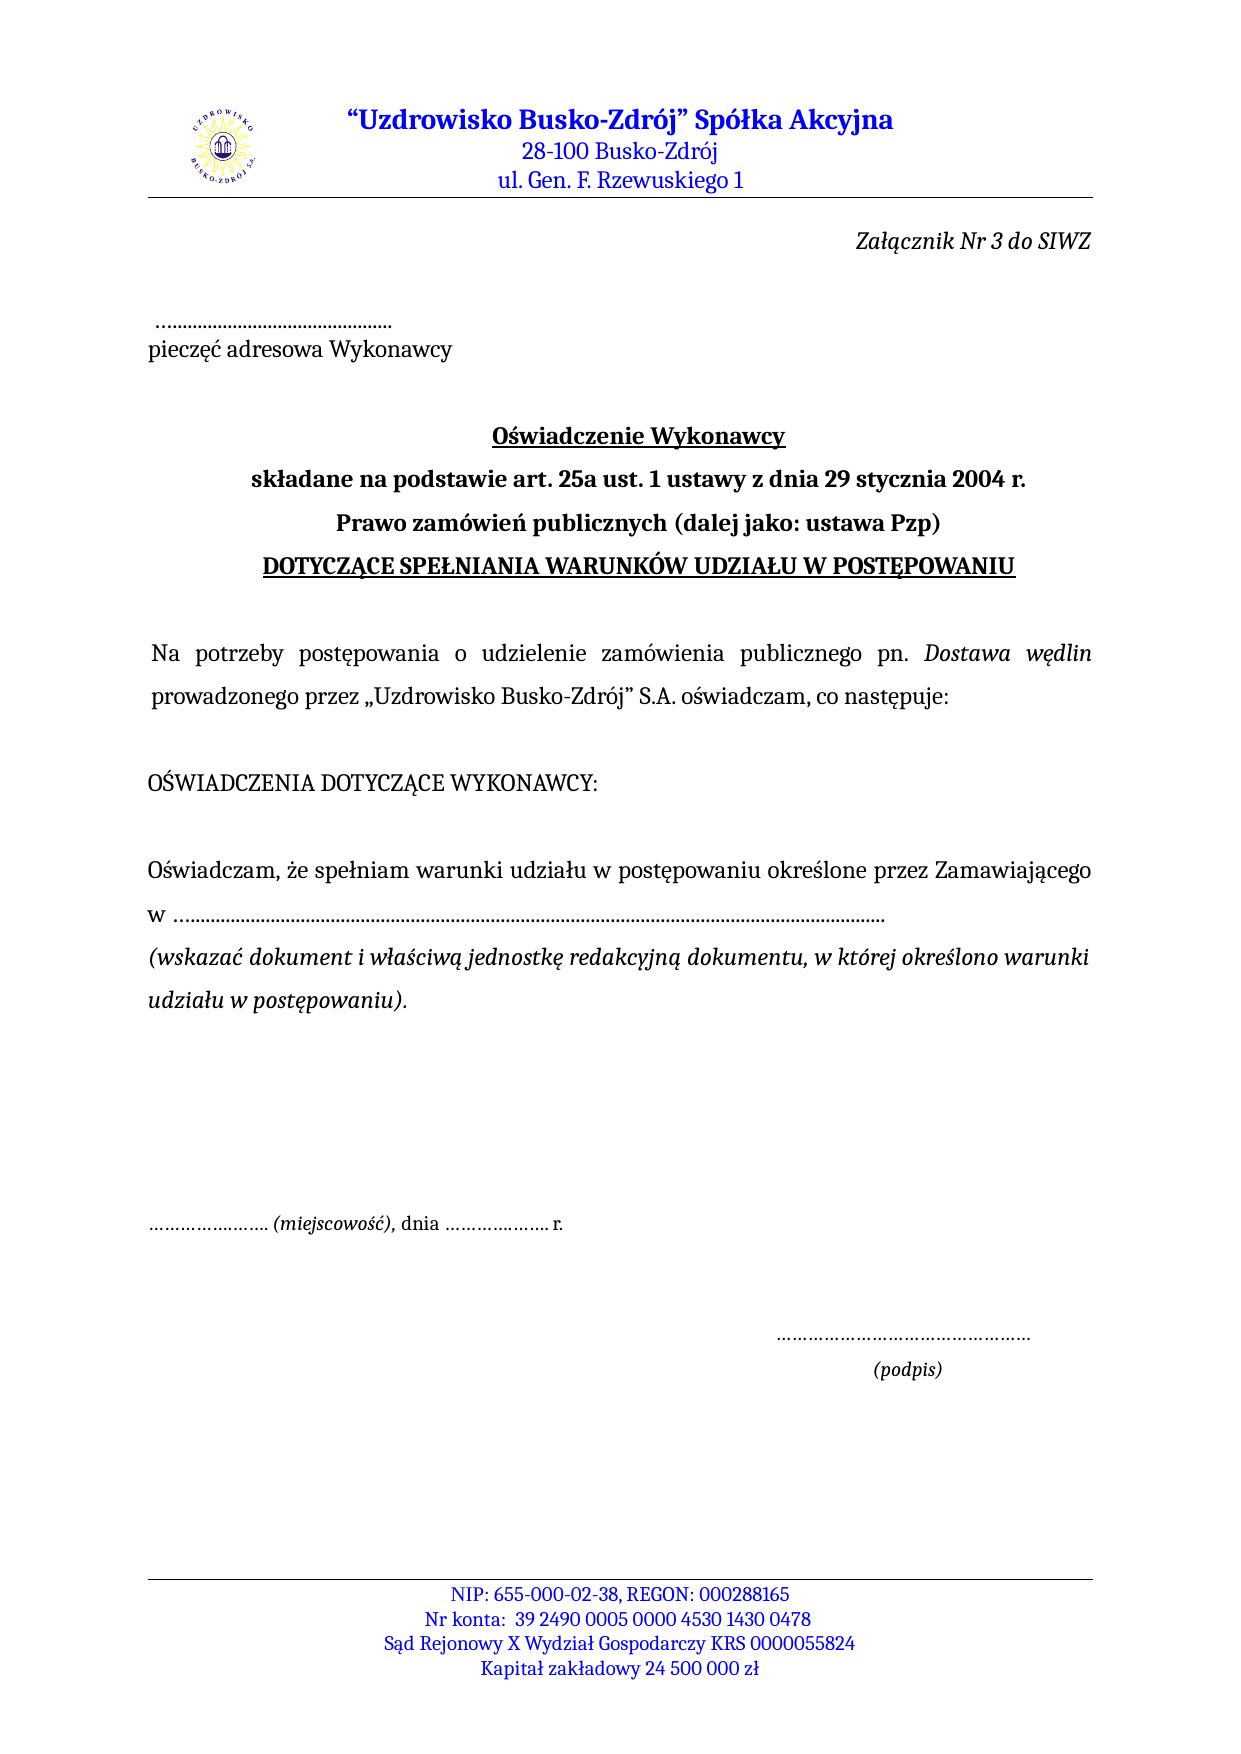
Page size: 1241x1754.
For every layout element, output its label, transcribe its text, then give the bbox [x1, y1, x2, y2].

list (podpis) [149, 1358, 1093, 1382]
text ………………………………………… [149, 1321, 1093, 1346]
list Prawo zamówień publicznych (dalej jako: ustawa Pzp) [148, 508, 1093, 537]
list pieczęć adresowa Wykonawcy [148, 335, 1093, 364]
list DOTYCZĄCE SPEŁNIANIA WARUNKÓW UDZIAŁU W POSTĘPOWANIU [148, 552, 1093, 581]
text …………….……. (miejscowość), dnia ………….……. r. [148, 1211, 1093, 1236]
list Na potrzeby postępowania o udzielenie zamówienia publicznego pn. Dostawa wędlin prowadzonego przez „Uzdrowisko Busko-Zdrój” S.A. oświadczam, co następuje: [151, 639, 1093, 711]
list …............................................ [148, 306, 1093, 335]
list Oświadczenie Wykonawcy [148, 422, 1093, 451]
list (wskazać dokument i właściwą jednostkę redakcyjną dokumentu, w której określono warunki udziału w postępowaniu). [148, 943, 1093, 1015]
list Oświadczam, że spełniam warunki udziału w postępowaniu określone przez Zamawiającego w …........................................................................................................................................... [148, 856, 1093, 928]
list Załącznik Nr 3 do SIWZ [148, 227, 1093, 256]
list składane na podstawie art. 25a ust. 1 ustawy z dnia 29 stycznia 2004 r. [148, 465, 1093, 494]
list OŚWIADCZENIA DOTYCZĄCE WYKONAWCY: [148, 769, 1093, 798]
